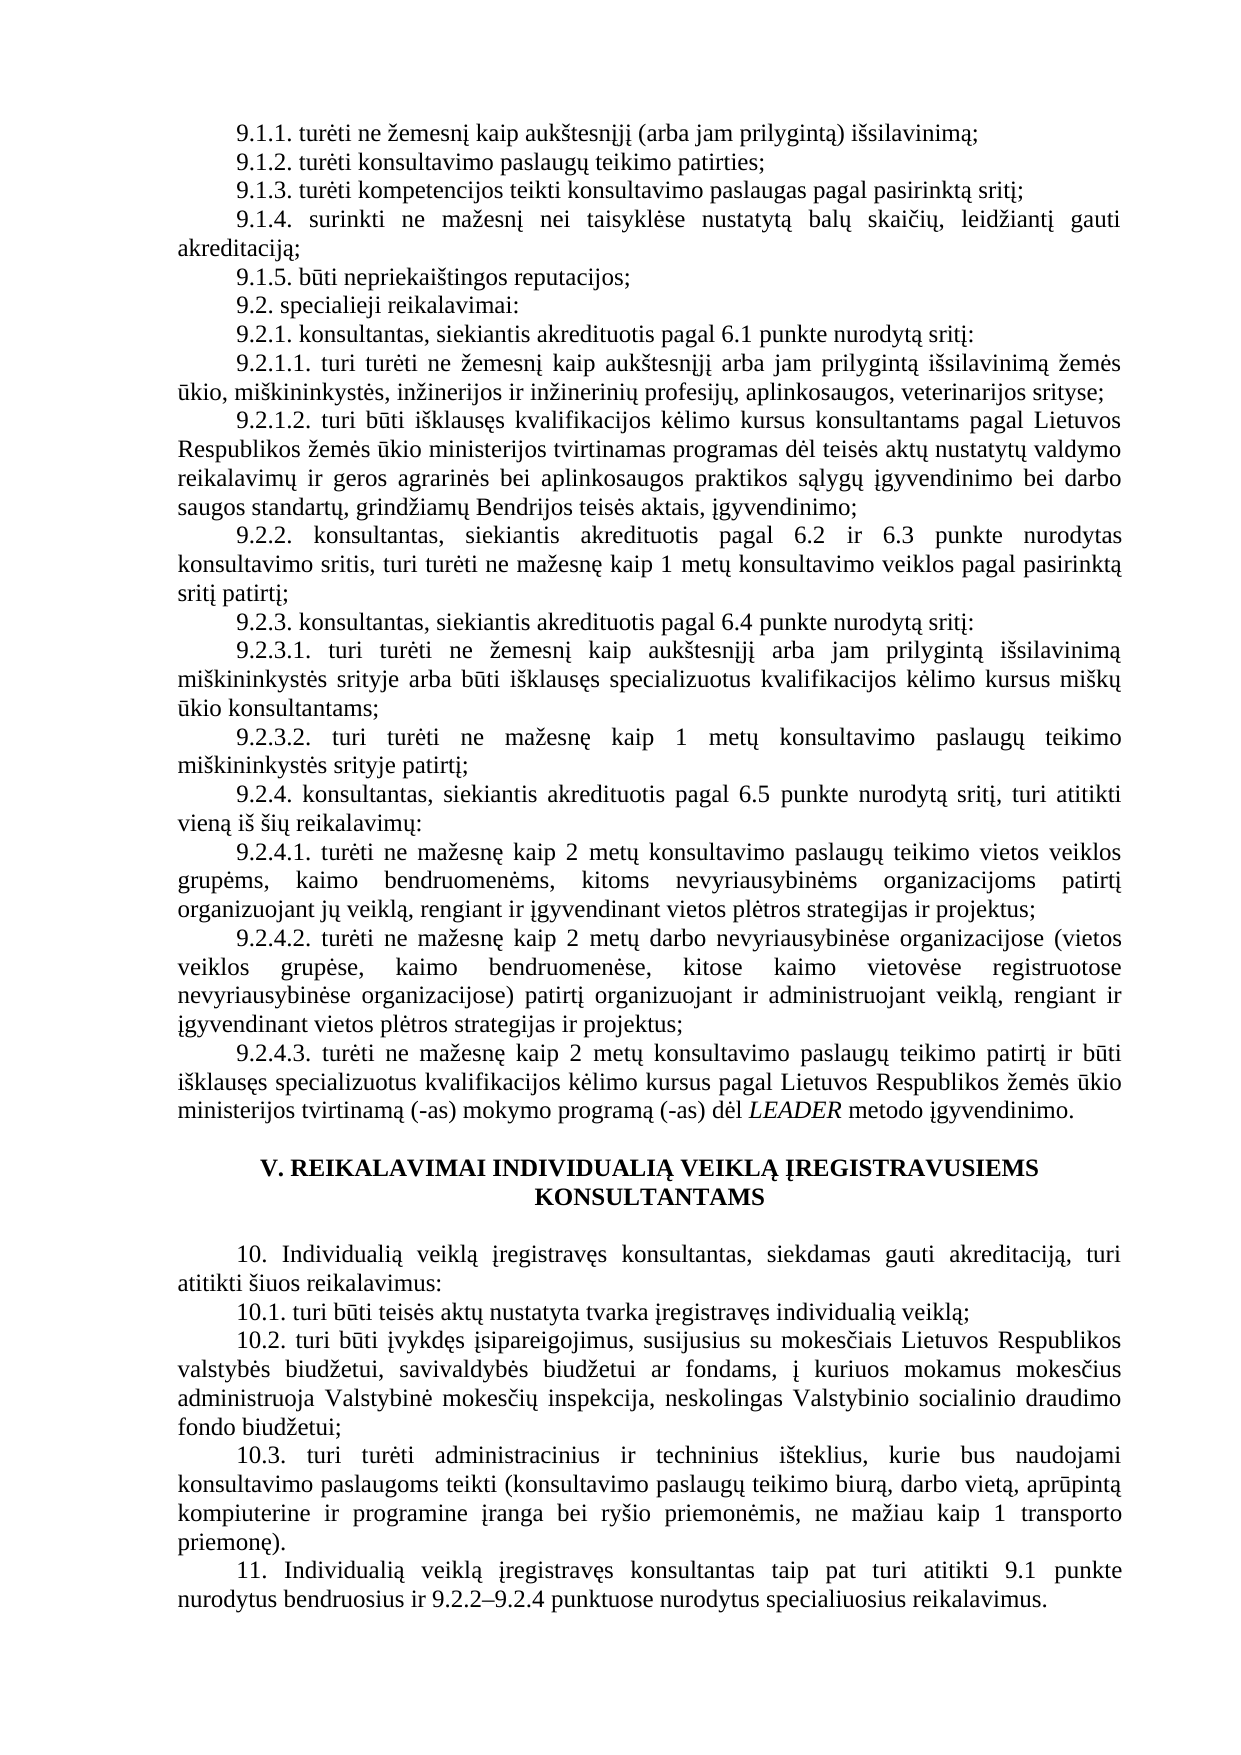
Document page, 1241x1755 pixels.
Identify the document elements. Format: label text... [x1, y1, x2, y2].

text 9.2.1.1. turi turėti ne žemesnį kaip aukštesnįjį arba jam prilygintą išsilavinimą žemės ūkio, miškininkystės, inžinerijos ir inžinerinių profesijų, aplinkosaugos, veterinarijos srityse; [177, 348, 1122, 406]
text 9.2. specialieji reikalavimai: [177, 291, 1122, 319]
text 9.1.2. turėti konsultavimo paslaugų teikimo patirties; [177, 147, 1122, 176]
text 11. Individualią veiklą įregistravęs konsultantas taip pat turi atitikti 9.1 punkte nurodytus bendruosius ir 9.2.2–9.2.4 punktuose nurodytus specialiuosius reikalavimus. [177, 1556, 1122, 1613]
text V. REIKALAVIMAI INDIVIDUALIĄ VEIKLĄ ĮREGISTRAVUSIEMS KONSULTANTAMS [177, 1153, 1122, 1211]
text 9.1.1. turėti ne žemesnį kaip aukštesnįjį (arba jam prilygintą) išsilavinimą; [177, 118, 1122, 147]
text 9.1.5. būti nepriekaištingos reputacijos; [177, 262, 1122, 291]
text 9.2.3.2. turi turėti ne mažesnę kaip 1 metų konsultavimo paslaugų teikimo miškininkystės srityje patirtį; [177, 722, 1122, 779]
text 9.2.2. konsultantas, siekiantis akredituotis pagal 6.2 ir 6.3 punkte nurodytas konsultavimo sritis, turi turėti ne mažesnę kaip 1 metų konsultavimo veiklos pagal pasirinktą sritį patirtį; [177, 521, 1122, 607]
text 10.3. turi turėti administracinius ir techninius išteklius, kurie bus naudojami konsultavimo paslaugoms teikti (konsultavimo paslaugų teikimo biurą, darbo vietą, aprūpintą kompiuterine ir programine įranga bei ryšio priemonėmis, ne mažiau kaip 1 transporto priemonę). [177, 1441, 1122, 1556]
text 9.2.4.3. turėti ne mažesnę kaip 2 metų konsultavimo paslaugų teikimo patirtį ir būti išklausęs specializuotus kvalifikacijos kėlimo kursus pagal Lietuvos Respublikos žemės ūkio ministerijos tvirtinamą (-as) mokymo programą (-as) dėl LEADER metodo įgyvendinimo. [177, 1038, 1122, 1124]
text 10.1. turi būti teisės aktų nustatyta tvarka įregistravęs individualią veiklą; [177, 1297, 1122, 1326]
text 9.1.4. surinkti ne mažesnį nei taisyklėse nustatytą balų skaičių, leidžiantį gauti akreditaciją; [177, 204, 1122, 262]
text 9.2.4. konsultantas, siekiantis akredituotis pagal 6.5 punkte nurodytą sritį, turi atitikti vieną iš šių reikalavimų: [177, 779, 1122, 837]
text 9.2.1.2. turi būti išklausęs kvalifikacijos kėlimo kursus konsultantams pagal Lietuvos Respublikos žemės ūkio ministerijos tvirtinamas programas dėl teisės aktų nustatytų valdymo reikalavimų ir geros agrarinės bei aplinkosaugos praktikos sąlygų įgyvendinimo bei darbo saugos standartų, grindžiamų Bendrijos teisės aktais, įgyvendinimo; [177, 406, 1122, 521]
text 9.2.1. konsultantas, siekiantis akredituotis pagal 6.1 punkte nurodytą sritį: [177, 319, 1122, 348]
text 9.2.4.1. turėti ne mažesnę kaip 2 metų konsultavimo paslaugų teikimo vietos veiklos grupėms, kaimo bendruomenėms, kitoms nevyriausybinėms organizacijoms patirtį organizuojant jų veiklą, rengiant ir įgyvendinant vietos plėtros strategijas ir projektus; [177, 837, 1122, 923]
text 9.2.3.1. turi turėti ne žemesnį kaip aukštesnįjį arba jam prilygintą išsilavinimą miškininkystės srityje arba būti išklausęs specializuotus kvalifikacijos kėlimo kursus miškų ūkio konsultantams; [177, 636, 1122, 722]
text 10.2. turi būti įvykdęs įsipareigojimus, susijusius su mokesčiais Lietuvos Respublikos valstybės biudžetui, savivaldybės biudžetui ar fondams, į kuriuos mokamus mokesčius administruoja Valstybinė mokesčių inspekcija, neskolingas Valstybinio socialinio draudimo fondo biudžetui; [177, 1326, 1122, 1441]
text 9.1.3. turėti kompetencijos teikti konsultavimo paslaugas pagal pasirinktą sritį; [177, 176, 1122, 204]
text 9.2.3. konsultantas, siekiantis akredituotis pagal 6.4 punkte nurodytą sritį: [177, 607, 1122, 636]
text 9.2.4.2. turėti ne mažesnę kaip 2 metų darbo nevyriausybinėse organizacijose (vietos veiklos grupėse, kaimo bendruomenėse, kitose kaimo vietovėse registruotose nevyriausybinėse organizacijose) patirtį organizuojant ir administruojant veiklą, rengiant ir įgyvendinant vietos plėtros strategijas ir projektus; [177, 923, 1122, 1038]
text 10. Individualią veiklą įregistravęs konsultantas, siekdamas gauti akreditaciją, turi atitikti šiuos reikalavimus: [177, 1239, 1122, 1297]
